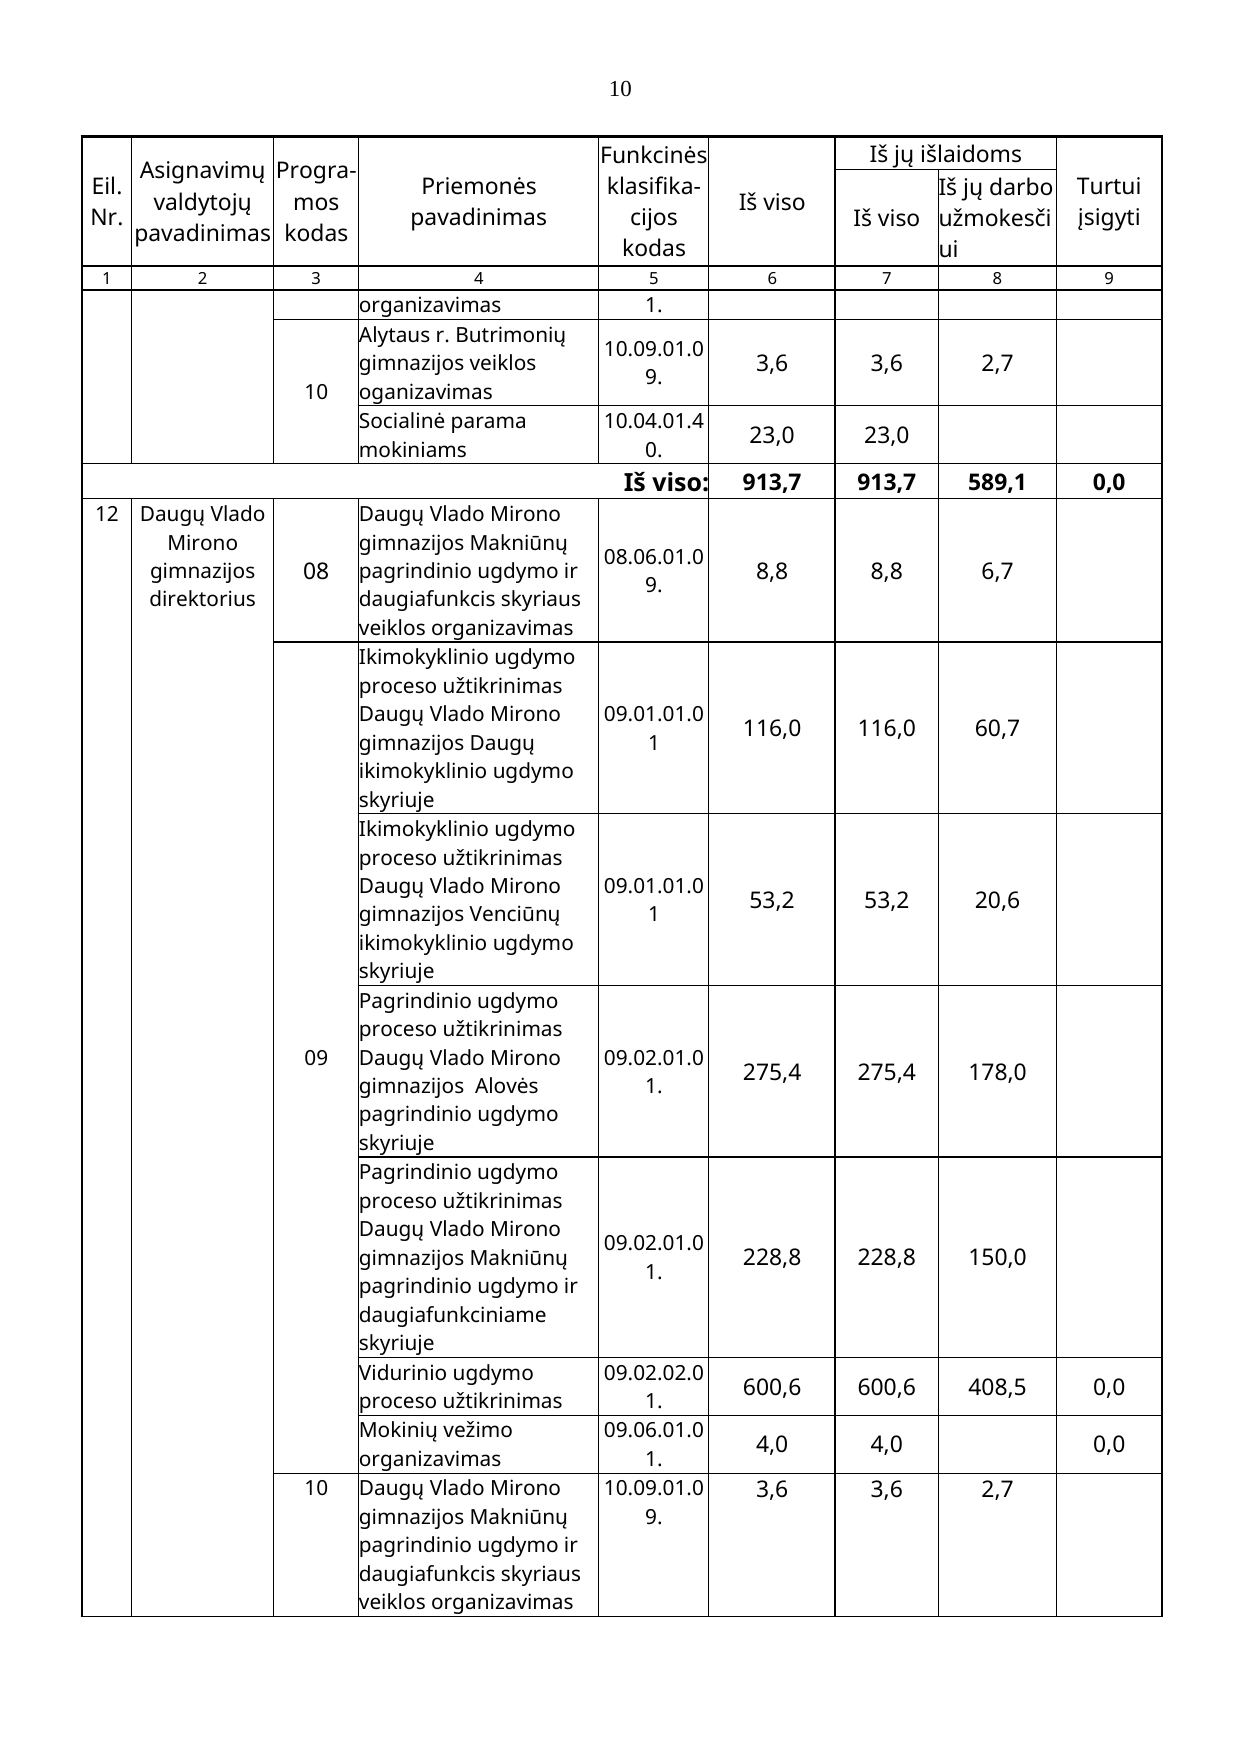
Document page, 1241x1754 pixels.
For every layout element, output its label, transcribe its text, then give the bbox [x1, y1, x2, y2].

table_cell 10.09.01.09. [599, 1474, 708, 1616]
table_cell [939, 406, 1056, 463]
table_cell 8,8 [709, 499, 834, 641]
table_cell 150,0 [939, 1158, 1056, 1357]
table_cell 275,4 [836, 986, 938, 1156]
table_cell 10 [274, 320, 358, 463]
table_cell 4 [359, 267, 598, 289]
table_cell [132, 291, 273, 463]
table_cell 8,8 [836, 499, 938, 641]
table_cell 589,1 [939, 464, 1056, 498]
table_cell [1057, 1474, 1161, 1616]
table_cell 10 [274, 1474, 358, 1616]
table_cell 3,6 [836, 1474, 938, 1616]
table_cell 7 [836, 267, 938, 289]
table_cell 3,6 [836, 320, 938, 405]
table_cell 09 [274, 643, 358, 1472]
table_cell Daugų Vlado Mirono gimnazijos Makniūnų pagrindinio ugdymo ir daugiafunkcis skyriaus veiklos organizavimas [359, 499, 598, 641]
table_cell 09.02.01.01. [599, 1158, 708, 1357]
table_cell 0,0 [1057, 1358, 1161, 1414]
table_cell 60,7 [939, 643, 1056, 813]
table_cell 913,7 [836, 464, 938, 498]
table_cell 4,0 [836, 1416, 938, 1472]
table_cell [1057, 986, 1161, 1156]
table_cell [939, 291, 1056, 319]
table_cell [939, 1416, 1056, 1472]
table_cell [1057, 291, 1161, 319]
table_cell 913,7 [709, 464, 834, 498]
table_cell Vidurinio ugdymo proceso užtikrinimas [359, 1358, 598, 1414]
table_cell Pagrindinio ugdymo proceso užtikrinimas Daugų Vlado Mirono gimnazijos Makniūnų pagrindinio ugdymo ir daugiafunkciniame skyriuje [359, 1158, 598, 1357]
table_header Asignavimų valdytojų pavadinimas [132, 138, 273, 264]
table_cell 408,5 [939, 1358, 1056, 1414]
table_cell 12 [83, 499, 131, 1616]
table_cell [1057, 643, 1161, 813]
table_cell 6,7 [939, 499, 1056, 641]
table_cell 10.09.01.09. [599, 320, 708, 405]
table_cell Mokinių vežimo organizavimas [359, 1416, 598, 1472]
table_header Eil. Nr. [83, 138, 131, 264]
table_cell 09.01.01.01 [599, 814, 708, 985]
table_cell 3,6 [709, 320, 834, 405]
table_cell 09.01.01.01 [599, 643, 708, 813]
table_header Progra-mos kodas [274, 138, 358, 264]
table_cell [1057, 406, 1161, 463]
table_cell 08 [274, 499, 358, 641]
table_cell [1057, 320, 1161, 405]
table_cell 0,0 [1057, 1416, 1161, 1472]
table_header Iš viso [709, 138, 834, 264]
table_cell 275,4 [709, 986, 834, 1156]
table_cell 5 [599, 267, 708, 289]
table_cell 08.06.01.09. [599, 499, 708, 641]
table_cell [1057, 814, 1161, 985]
table_cell 1. [599, 291, 708, 319]
table_header Iš jų išlaidoms [836, 138, 1056, 169]
table_header Priemonės pavadinimas [359, 138, 598, 264]
table_cell 4,0 [709, 1416, 834, 1472]
table_cell [274, 291, 358, 319]
table_cell 09.02.01.01. [599, 986, 708, 1156]
table_cell 2,7 [939, 1474, 1056, 1616]
table_cell 53,2 [709, 814, 834, 985]
table_cell Alytaus r. Butrimonių gimnazijos veiklos oganizavimas [359, 320, 598, 405]
table_cell 3,6 [709, 1474, 834, 1616]
table_cell Iš jų darbo užmokesčiui [939, 170, 1056, 264]
table_cell Iš viso: [83, 464, 708, 498]
table_cell 178,0 [939, 986, 1056, 1156]
table_cell Daugų Vlado Mirono gimnazijos Makniūnų pagrindinio ugdymo ir daugiafunkcis skyriaus veiklos organizavimas [359, 1474, 598, 1616]
table_cell 228,8 [709, 1158, 834, 1357]
table_cell 53,2 [836, 814, 938, 985]
table_cell Socialinė parama mokiniams [359, 406, 598, 463]
table_cell [836, 291, 938, 319]
table_cell 2 [132, 267, 273, 289]
table_cell Iš viso [836, 170, 938, 264]
table_cell [83, 291, 131, 463]
table_cell Pagrindinio ugdymo proceso užtikrinimas Daugų Vlado Mirono gimnazijos Alovės pagrindinio ugdymo skyriuje [359, 986, 598, 1156]
table_cell 1 [83, 267, 131, 289]
table_cell 3 [274, 267, 358, 289]
table_header Funkcinės klasifika-cijos kodas [599, 138, 708, 264]
table_cell 8 [939, 267, 1056, 289]
table_cell 600,6 [709, 1358, 834, 1414]
table_cell 600,6 [836, 1358, 938, 1414]
table_cell 23,0 [709, 406, 834, 463]
table_cell 09.06.01.01. [599, 1416, 708, 1472]
table_cell [1057, 499, 1161, 641]
table_cell organizavimas [359, 291, 598, 319]
table_cell 20,6 [939, 814, 1056, 985]
table_cell 2,7 [939, 320, 1056, 405]
table_cell Ikimokyklinio ugdymo proceso užtikrinimas Daugų Vlado Mirono gimnazijos Venciūnų ikimokyklinio ugdymo skyriuje [359, 814, 598, 985]
table_cell 228,8 [836, 1158, 938, 1357]
table_cell 116,0 [709, 643, 834, 813]
table_cell 23,0 [836, 406, 938, 463]
table_header Turtui įsigyti [1057, 138, 1161, 264]
table_cell 0,0 [1057, 464, 1161, 498]
table_cell Ikimokyklinio ugdymo proceso užtikrinimas Daugų Vlado Mirono gimnazijos Daugų ikimokyklinio ugdymo skyriuje [359, 643, 598, 813]
table_cell Daugų Vlado Mirono gimnazijos direktorius [132, 499, 273, 1616]
table_cell [709, 291, 834, 319]
table_cell 9 [1057, 267, 1161, 289]
table_cell 09.02.02.01. [599, 1358, 708, 1414]
table_cell 6 [709, 267, 834, 289]
table_cell 10.04.01.40. [599, 406, 708, 463]
table_cell 116,0 [836, 643, 938, 813]
table_cell [1057, 1158, 1161, 1357]
